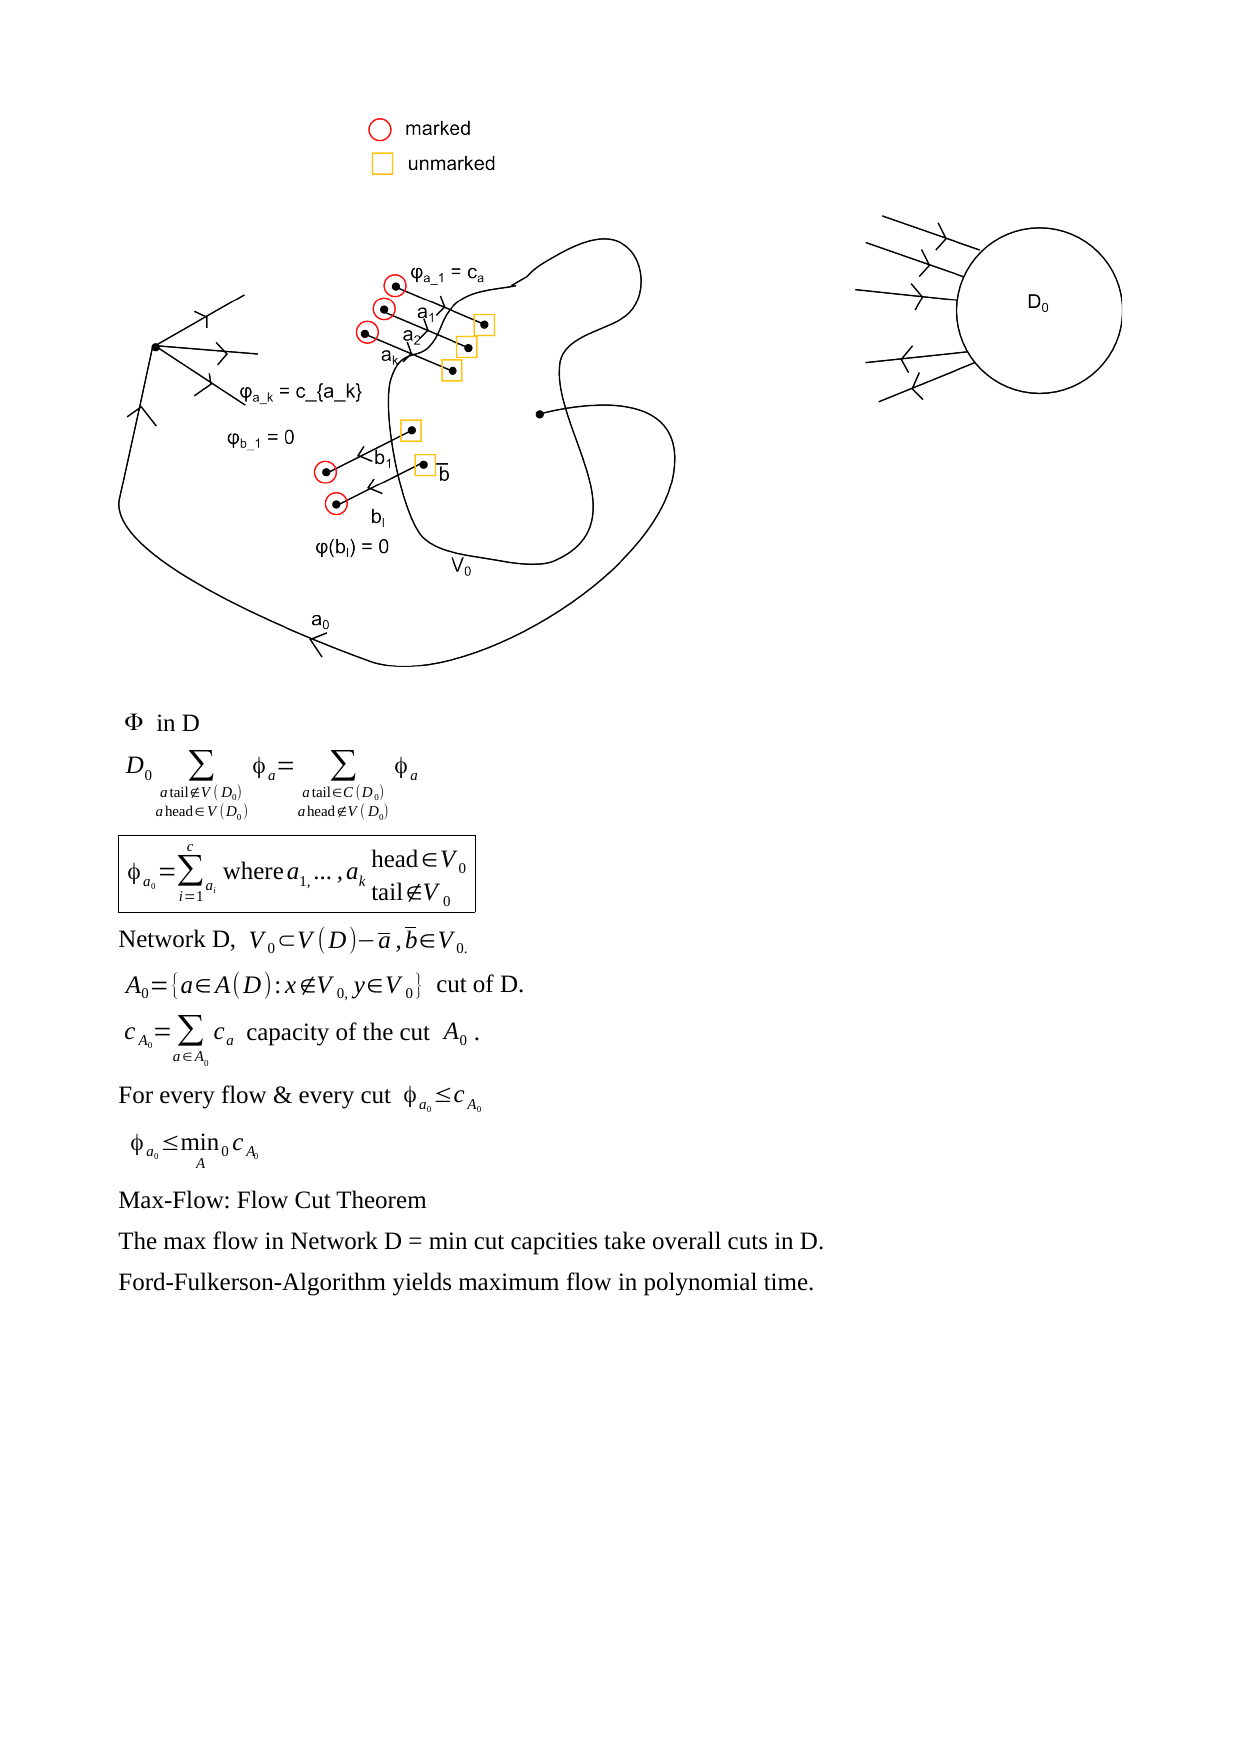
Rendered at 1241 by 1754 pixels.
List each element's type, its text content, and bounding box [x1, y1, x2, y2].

text For every flow & every cut [118, 1080, 1122, 1114]
text Ford-Fulkerson-Algorithm yields maximum flow in polynomial time. [118, 1267, 1122, 1296]
text capacity of the cut . [118, 1014, 1122, 1067]
text cut of D. [118, 969, 1122, 1002]
text Max-Flow: Flow Cut Theorem [118, 1185, 1122, 1214]
text Network D, [118, 924, 1122, 957]
text in D [118, 708, 1122, 736]
picture [118, 118, 1123, 667]
text The max flow in Network D = min cut capcities take overall cuts in D. [118, 1226, 1122, 1255]
